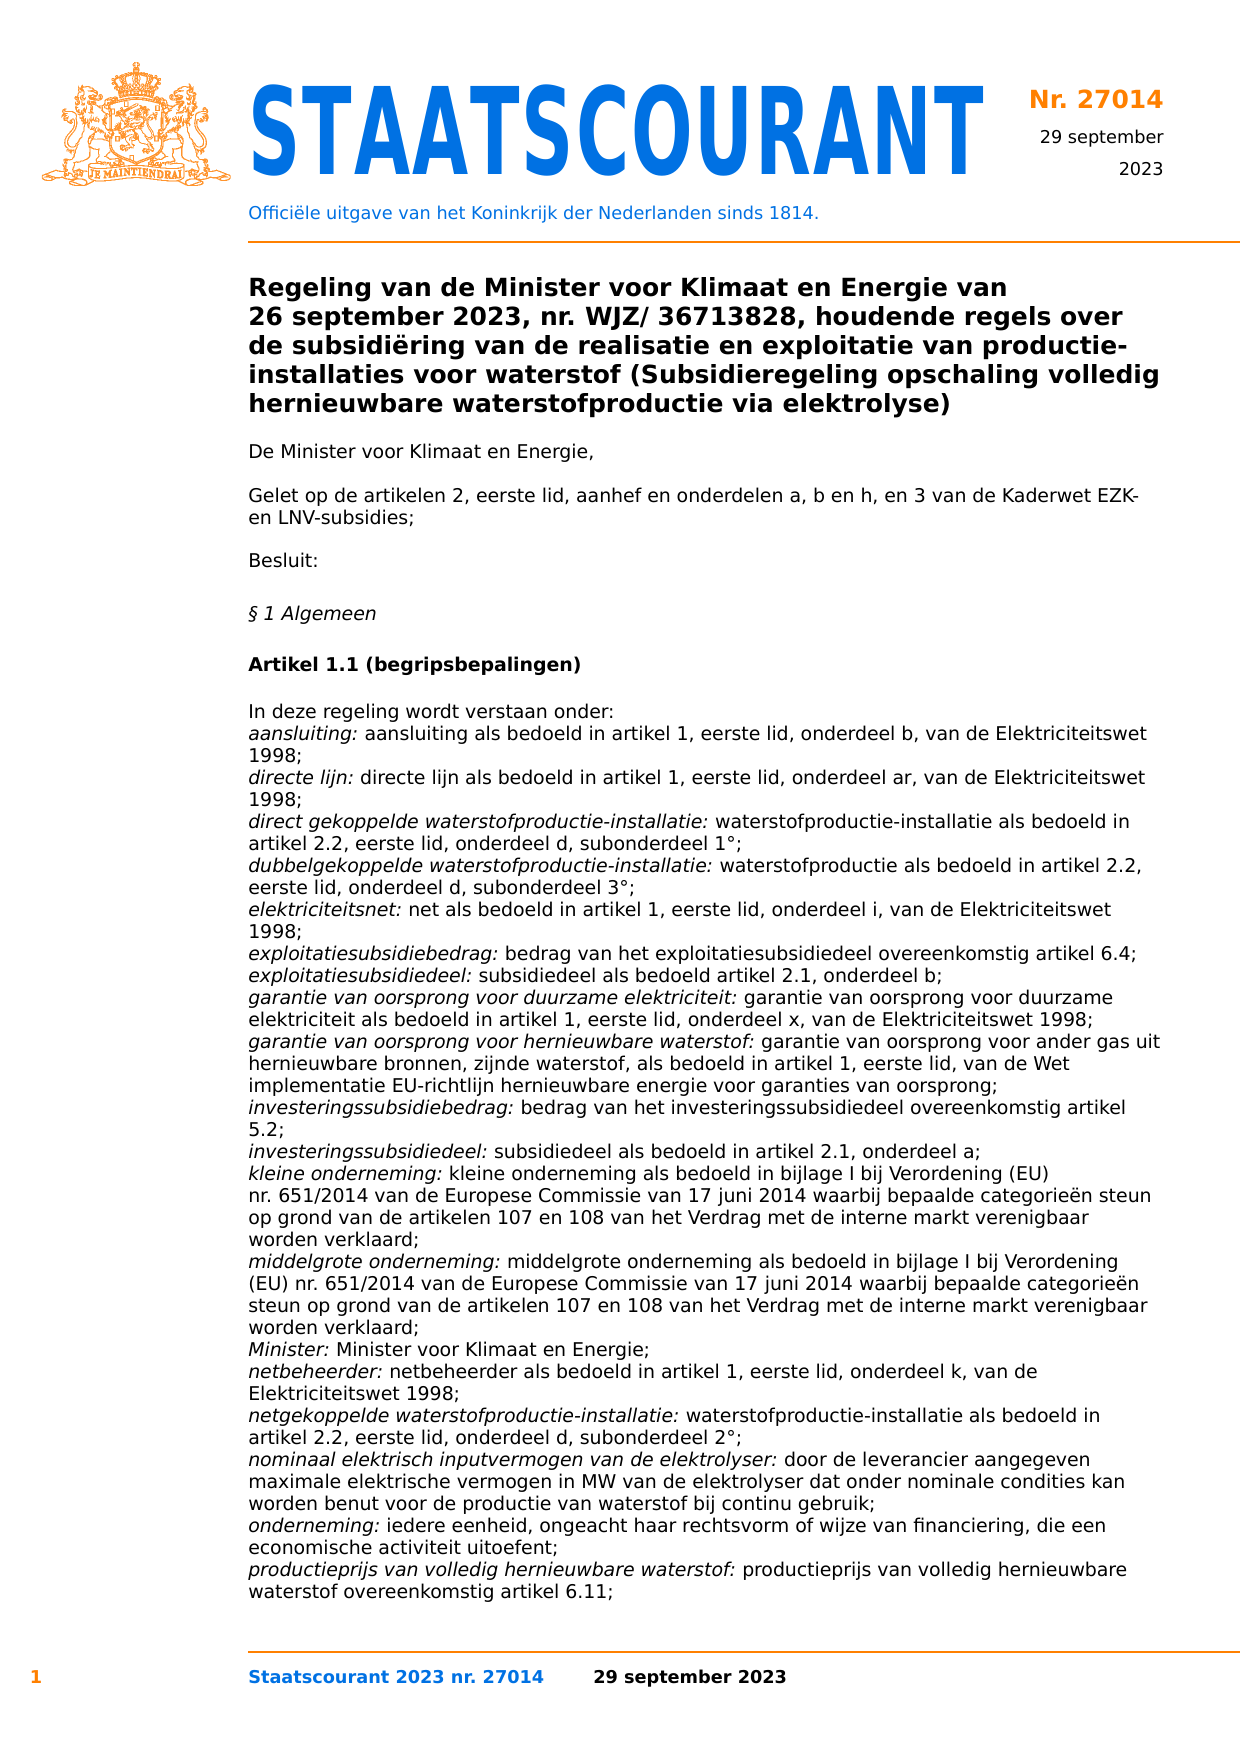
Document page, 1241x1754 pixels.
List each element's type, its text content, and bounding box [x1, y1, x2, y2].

subtitle Artikel 1.1 (begripsbepalingen) [248, 654, 1163, 676]
table_header [25, 62, 248, 241]
text elektriciteitsnet: net als bedoeld in artikel 1, eerste lid, onderdeel i, van de Elektriciteitswet 1998; [248, 899, 1163, 943]
text productieprijs van volledig hernieuwbare waterstof: productieprijs van volledig hernieuwbare waterstof overeenkomstig artikel 6.11; [248, 1558, 1163, 1602]
text garantie van oorsprong voor duurzame elektriciteit: garantie van oorsprong voor duurzame elektriciteit als bedoeld in artikel 1, eerste lid, onderdeel x, van de Elektriciteitswet 1998; [248, 987, 1163, 1031]
subtitle § 1 Algemeen [248, 602, 1163, 624]
text exploitatiesubsidiedeel: subsidiedeel als bedoeld artikel 2.1, onderdeel b; [248, 965, 1163, 987]
text direct gekoppelde waterstofproductie-installatie: waterstofproductie-installatie als bedoeld in artikel 2.2, eerste lid, onderdeel d, subonderdeel 1°; [248, 811, 1163, 855]
table_cell 29 september [998, 121, 1240, 153]
text investeringssubsidiedeel: subsidiedeel als bedoeld in artikel 2.1, onderdeel a; [248, 1141, 1163, 1163]
text onderneming: iedere eenheid, ongeacht haar rechtsvorm of wijze van financiering, die een economische activiteit uitoefent; [248, 1514, 1163, 1558]
text kleine onderneming: kleine onderneming als bedoeld in bijlage I bij Verordening (EU) nr. 651/2014 van de Europese Commissie van 17 juni 2014 waarbij bepaalde categorieën steun op grond van de artikelen 107 en 108 van het Verdrag met de interne markt verenigbaar worden verklaard; [248, 1163, 1163, 1251]
text aansluiting: aansluiting als bedoeld in artikel 1, eerste lid, onderdeel b, van de Elektriciteitswet 1998; [248, 723, 1163, 767]
text middelgrote onderneming: middelgrote onderneming als bedoeld in bijlage I bij Verordening (EU) nr. 651/2014 van de Europese Commissie van 17 juni 2014 waarbij bepaalde categorieën steun op grond van de artikelen 107 en 108 van het Verdrag met de interne markt verenigbaar worden verklaard; [248, 1251, 1163, 1339]
text In deze regeling wordt verstaan onder: [248, 701, 1163, 723]
text Gelet op de artikelen 2, eerste lid, aanhef en onderdelen a, b en h, en 3 van de Kaderwet EZK- en LNV-subsidies; [248, 484, 1163, 528]
table_header STAATSCOURANT [248, 62, 998, 203]
text netbeheerder: netbeheerder als bedoeld in artikel 1, eerste lid, onderdeel k, van de Elektriciteitswet 1998; [248, 1361, 1163, 1405]
table_cell Officiële uitgave van het Koninkrijk der Nederlanden sinds 1814. [248, 203, 1240, 241]
text De Minister voor Klimaat en Energie, [248, 441, 1163, 463]
text exploitatiesubsidiebedrag: bedrag van het exploitatiesubsidiedeel overeenkomstig artikel 6.4; [248, 943, 1163, 965]
text investeringssubsidiebedrag: bedrag van het investeringssubsidiedeel overeenkomstig artikel 5.2; [248, 1097, 1163, 1141]
text Minister: Minister voor Klimaat en Energie; [248, 1339, 1163, 1361]
text netgekoppelde waterstofproductie-installatie: waterstofproductie-installatie als bedoeld in artikel 2.2, eerste lid, onderdeel d, subonderdeel 2°; [248, 1405, 1163, 1449]
picture [41, 62, 231, 186]
text Besluit: [248, 550, 1163, 572]
table_header Nr. 27014 [998, 62, 1240, 121]
text directe lijn: directe lijn als bedoeld in artikel 1, eerste lid, onderdeel ar, van de Elektriciteitswet 1998; [248, 767, 1163, 811]
subtitle Regeling van de Minister voor Klimaat en Energie van 26 september 2023, nr. WJZ/ 36713828, houdende regels over de subsidiëring van de realisatie en exploitatie van productie-installaties voor waterstof (Subsidieregeling opschaling volledig hernieuwbare waterstofproductie via elektrolyse) [248, 273, 1163, 419]
table_cell 2023 [998, 153, 1240, 203]
text dubbelgekoppelde waterstofproductie-installatie: waterstofproductie als bedoeld in artikel 2.2, eerste lid, onderdeel d, subonderdeel 3°; [248, 855, 1163, 899]
text nominaal elektrisch inputvermogen van de elektrolyser: door de leverancier aangegeven maximale elektrische vermogen in MW van de elektrolyser dat onder nominale condities kan worden benut voor de productie van waterstof bij continu gebruik; [248, 1449, 1163, 1514]
text garantie van oorsprong voor hernieuwbare waterstof: garantie van oorsprong voor ander gas uit hernieuwbare bronnen, zijnde waterstof, als bedoeld in artikel 1, eerste lid, van de Wet implementatie EU-richtlijn hernieuwbare energie voor garanties van oorsprong; [248, 1031, 1163, 1097]
